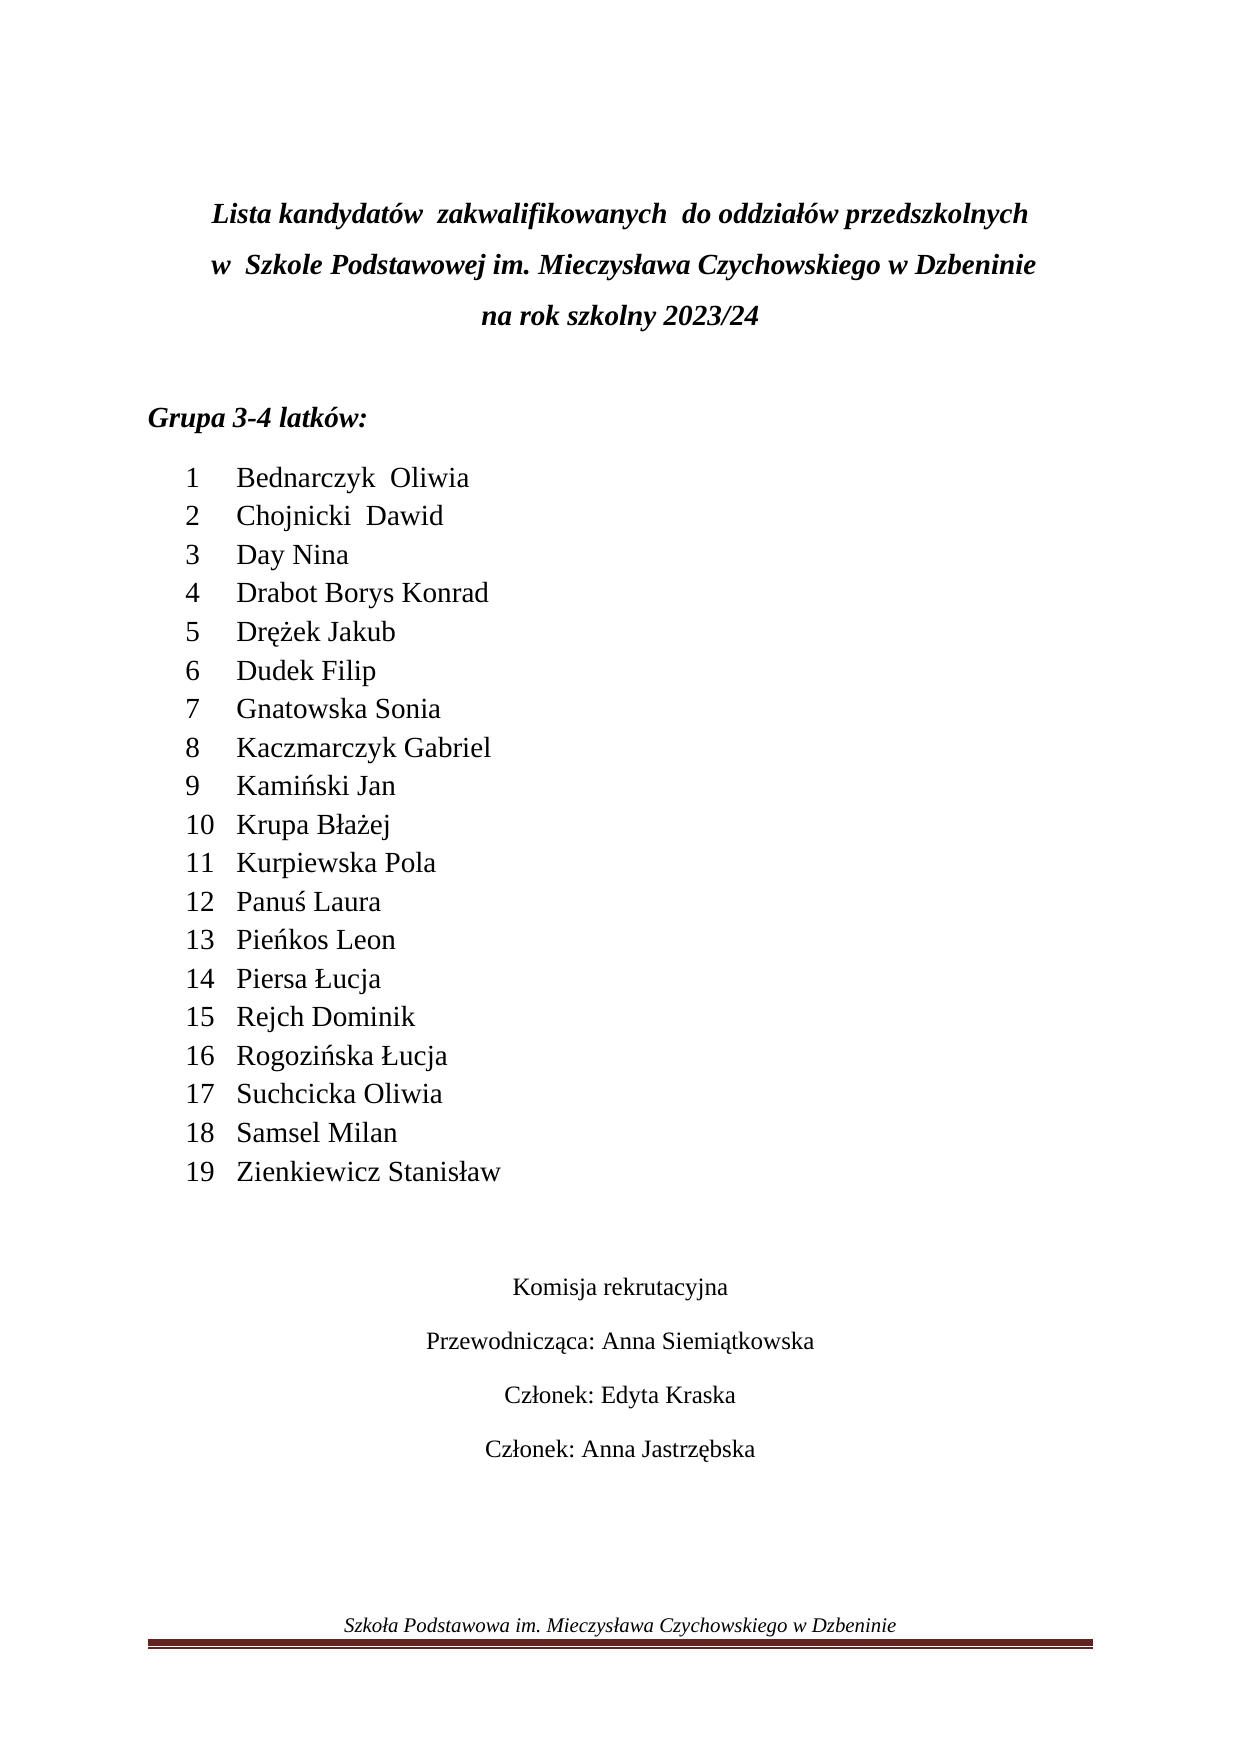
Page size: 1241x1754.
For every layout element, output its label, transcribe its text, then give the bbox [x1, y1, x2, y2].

list Dudek Filip [185, 653, 1093, 686]
list Bednarczyk Oliwia [185, 460, 1093, 493]
list Zienkiewicz Stanisław [185, 1154, 1093, 1187]
list Day Nina [185, 537, 1093, 571]
list Panuś Laura [185, 884, 1093, 917]
list Suchcicka Oliwia [185, 1077, 1093, 1110]
list Kaczmarczyk Gabriel [185, 730, 1093, 763]
list Pieńkos Leon [185, 922, 1093, 956]
list Rogozińska Łucja [185, 1038, 1093, 1072]
list Samsel Milan [185, 1115, 1093, 1149]
list Drężek Jakub [185, 614, 1093, 648]
list Drabot Borys Konrad [185, 576, 1093, 609]
text Grupa 3-4 latków: [148, 401, 1093, 434]
text na rok szkolny 2023/24 [148, 298, 1093, 332]
text Członek: Edyta Kraska [148, 1380, 1093, 1409]
text Przewodnicząca: Anna Siemiątkowska [148, 1326, 1093, 1355]
list Gnatowska Sonia [185, 691, 1093, 725]
list Kurpiewska Pola [185, 845, 1093, 879]
list Chojnicki Dawid [185, 498, 1093, 532]
list Kamiński Jan [185, 768, 1093, 802]
text Członek: Anna Jastrzębska [148, 1434, 1093, 1463]
list Piersa Łucja [185, 961, 1093, 994]
text Komisja rekrutacyjna [148, 1272, 1093, 1301]
text w Szkole Podstawowej im. Mieczysława Czychowskiego w Dzbeninie [148, 247, 1093, 281]
list Rejch Dominik [185, 999, 1093, 1033]
text Lista kandydatów zakwalifikowanych do oddziałów przedszkolnych [148, 196, 1093, 230]
list Krupa Błażej [185, 807, 1093, 840]
